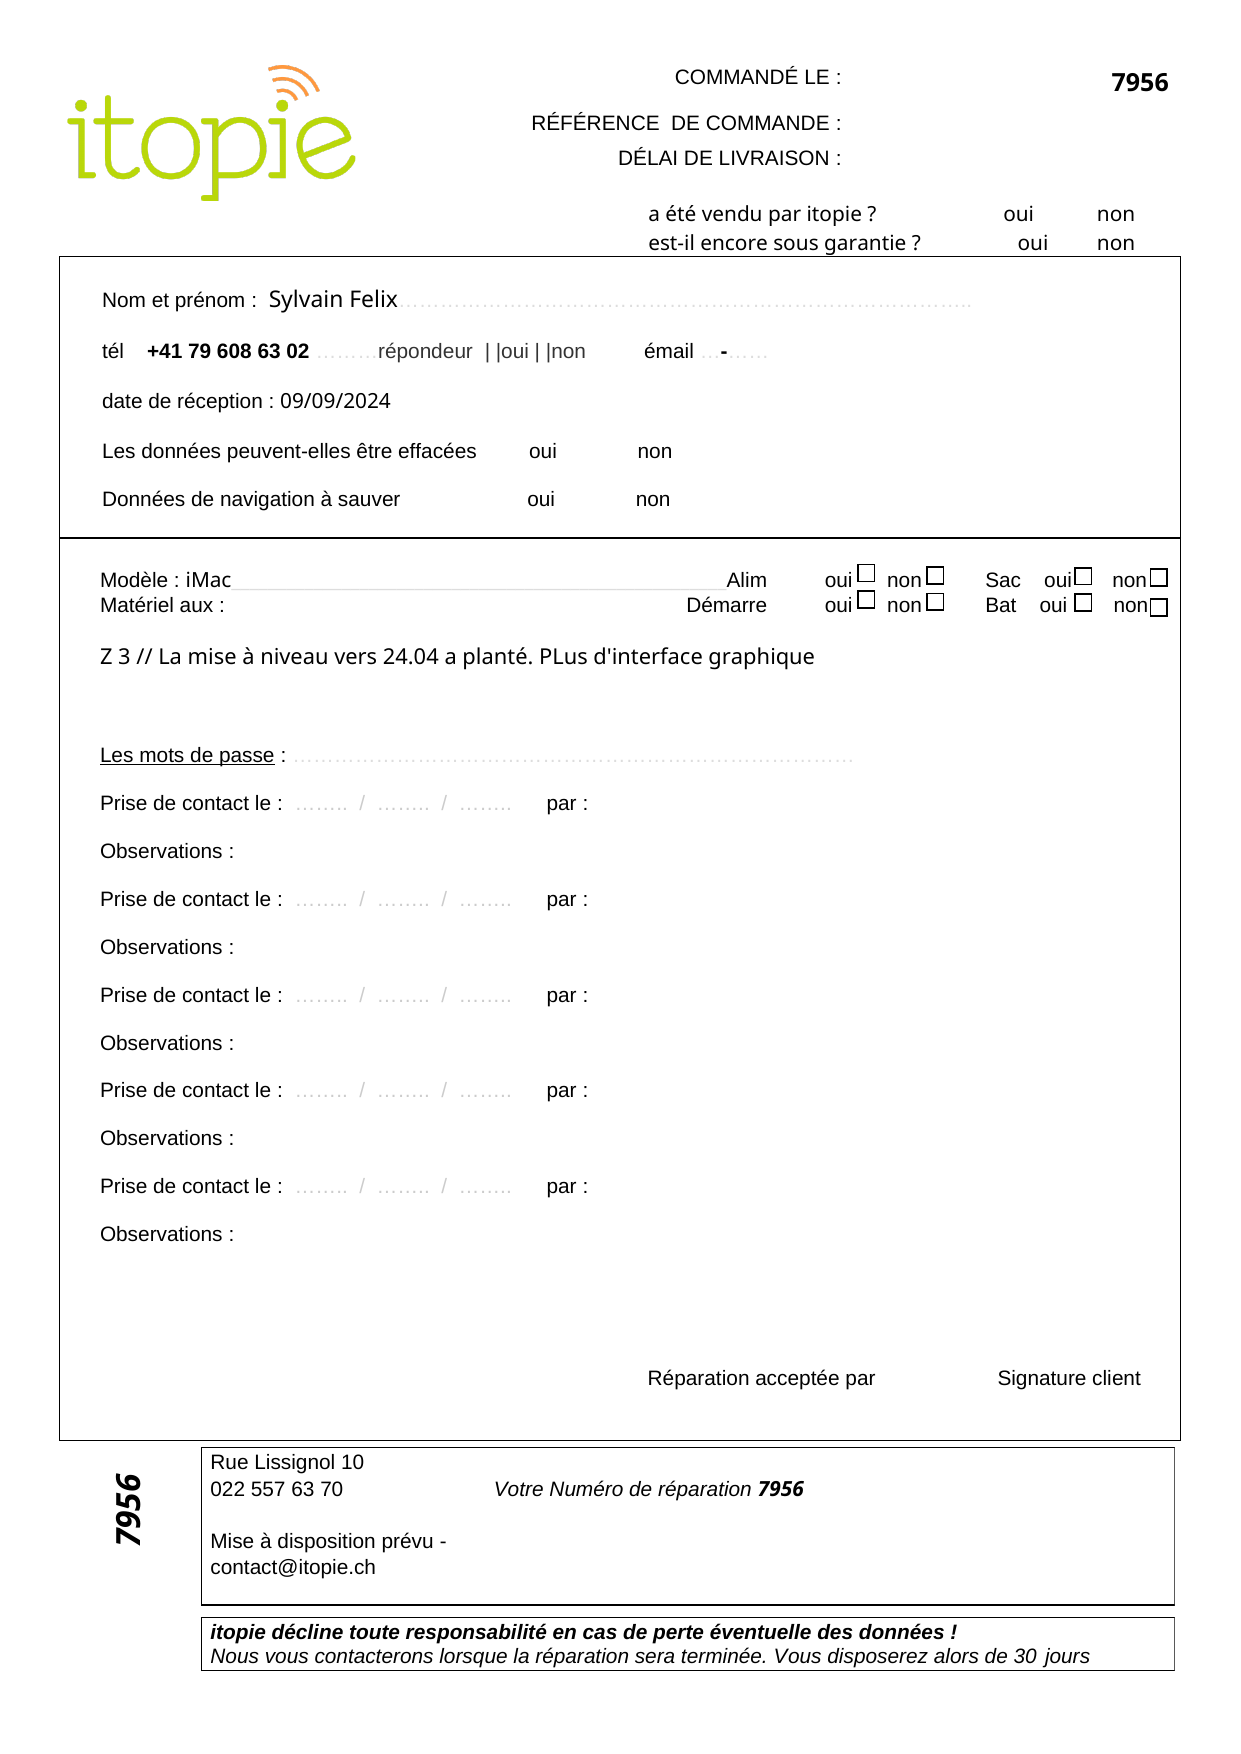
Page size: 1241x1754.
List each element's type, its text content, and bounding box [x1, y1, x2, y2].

table_cell [847, 105, 1180, 140]
text Modèle : iMac Alim oui non Sac oui non [879, 562, 925, 590]
text Observations : [60, 1027, 1180, 1054]
text tél +41 79 608 63 02 ………répondeur | |oui | |non émail …-…… [60, 335, 1180, 362]
picture [67, 65, 356, 201]
text a été vendu par itopie ? oui non [59, 199, 1181, 228]
text Nom et prénom : Sylvain Felix……………………………………………………………………….. [60, 280, 1180, 314]
text Les données peuvent-elles être effacées oui non [60, 436, 1180, 463]
text Matériel aux : Démarre oui non Bat oui non [60, 590, 1180, 617]
text Prise de contact le : …….. / …….. / …….. par : [60, 979, 1180, 1006]
text Observations : [60, 931, 1180, 958]
text Données de navigation à sauver oui non [60, 484, 1180, 511]
text date de réception : 09/09/2024 [60, 383, 1180, 415]
table_cell RÉFÉRENCE DE COMMANDE : [490, 105, 847, 140]
text Observations : [60, 1123, 1180, 1150]
text Prise de contact le : …….. / …….. / …….. par : [60, 1171, 1180, 1198]
table_cell DÉLAI DE LIVRAISON : [490, 140, 847, 175]
table_header 7956 [59, 1441, 195, 1677]
text Réparation acceptée par Signature client [60, 1363, 1180, 1390]
text Prise de contact le : …….. / …….. / …….. par : [60, 1075, 1180, 1102]
table_header 7956 [847, 59, 1180, 104]
text Observations : [60, 836, 1180, 863]
table_cell itopie décline toute responsabilité en cas de perte éventuelle des données ! Nous vous contacterons lorsque la réparation sera terminée. Vous disposerez alors de 30 jours [195, 1611, 1180, 1677]
text Prise de contact le : …….. / …….. / …….. par : [60, 788, 1180, 815]
text Observations : [60, 1219, 1180, 1246]
text Les mots de passe : ……………………………………………………………………… [60, 740, 1180, 767]
text Prise de contact le : …….. / …….. / …….. par : [60, 883, 1180, 911]
text Z 3 // La mise à niveau vers 24.04 a planté. PLus d'interface graphique [60, 638, 1180, 671]
text Modèle : iMac Alim oui non Sac oui non [60, 562, 856, 590]
text est-il encore sous garantie ? oui non [59, 228, 1181, 256]
text Modèle : iMac Alim oui non Sac oui non [948, 562, 1180, 590]
table_header COMMANDÉ LE : [490, 59, 847, 104]
table_header Rue Lissignol 10 022 557 63 70 Votre Numéro de réparation 7956 Mise à disposition prévu - contact@itopie.ch [195, 1441, 1180, 1611]
table_cell [847, 140, 1180, 175]
